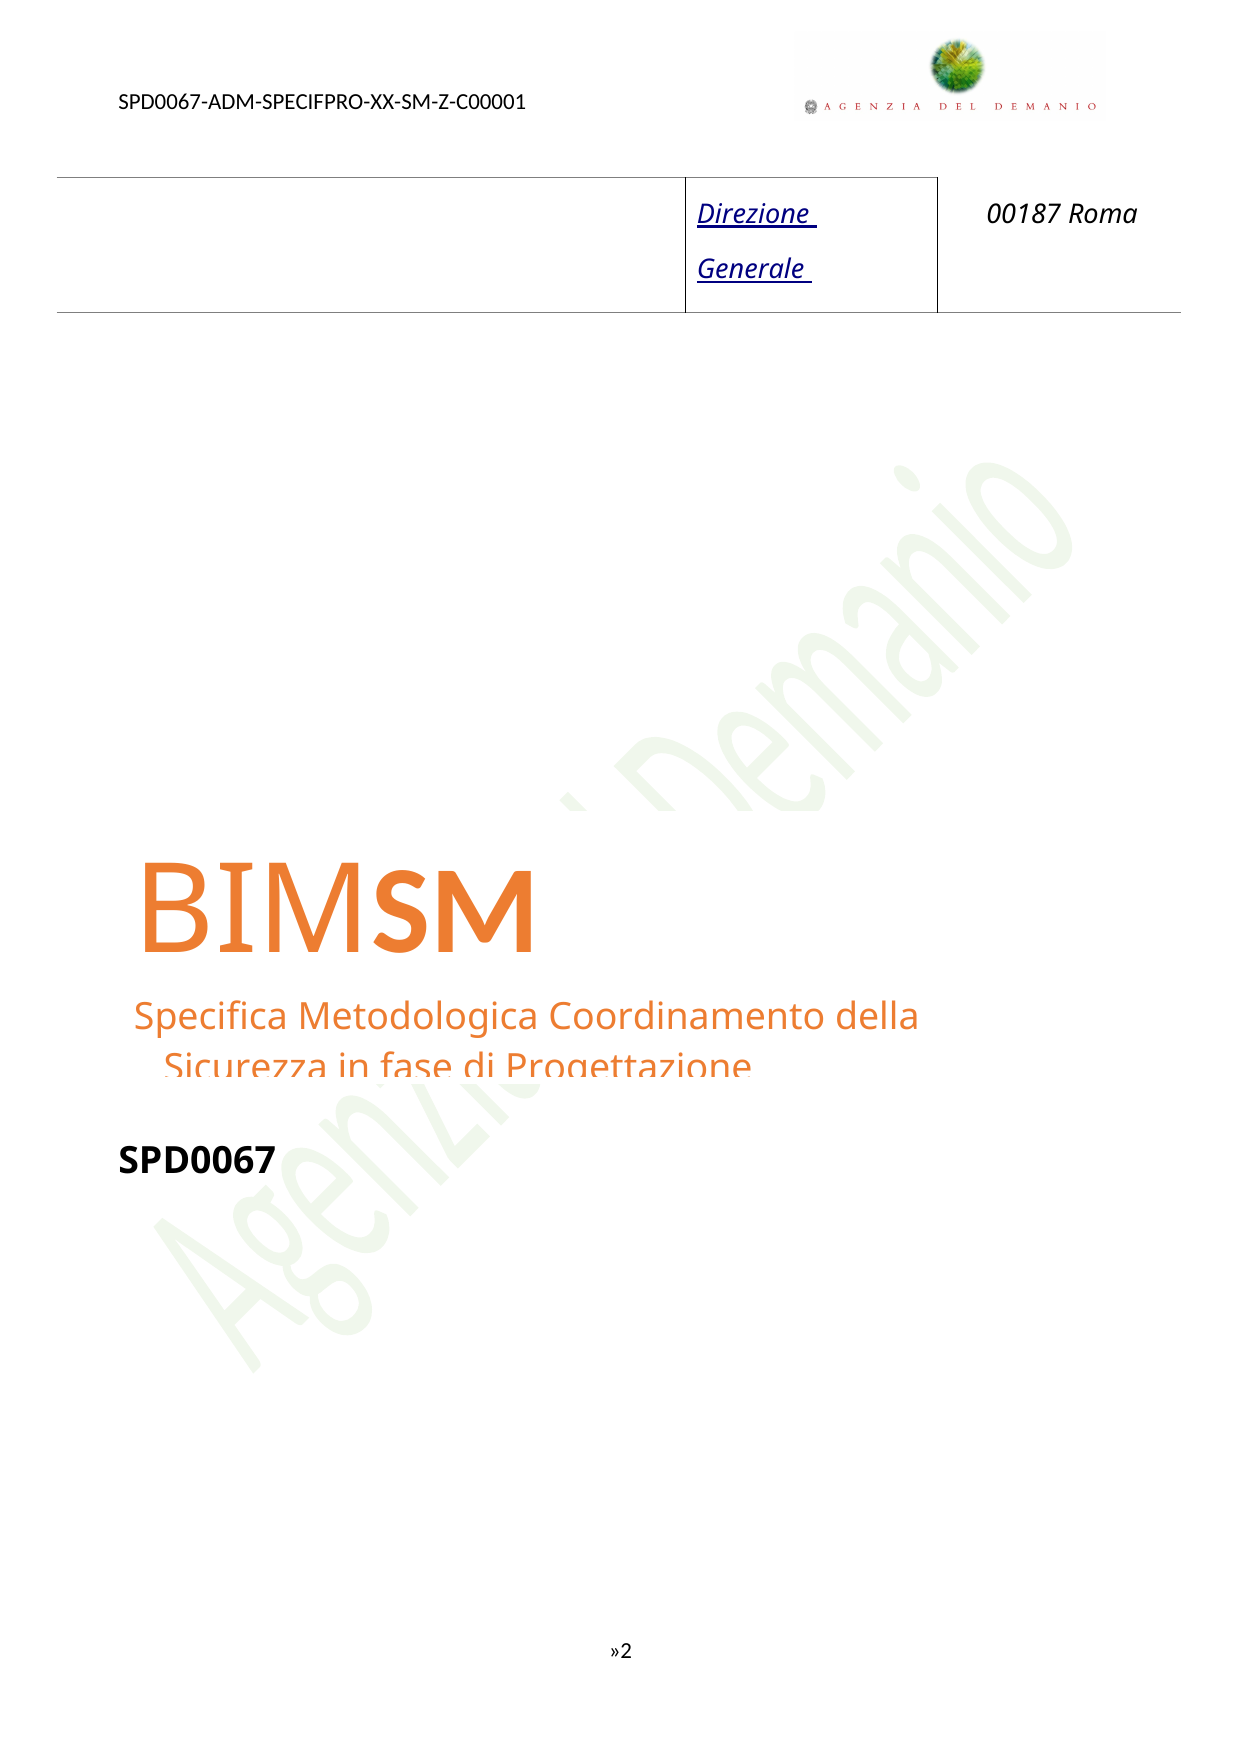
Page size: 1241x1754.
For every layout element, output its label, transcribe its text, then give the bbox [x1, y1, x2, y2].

table_header Via Barberini, 38 00187 Roma [938, 182, 1181, 312]
text BIMSM [134, 819, 1077, 989]
text [407, 1134, 1122, 1185]
text SPD0067 [118, 1134, 377, 1185]
table_header AGENZIA DEL DEMANIO Direzione Generale [686, 178, 937, 312]
text Specifica Metodologica Coordinamento della Sicurezza in fase di Progettazione [134, 989, 1077, 1077]
table_header [57, 178, 685, 312]
text [350, 1134, 438, 1185]
